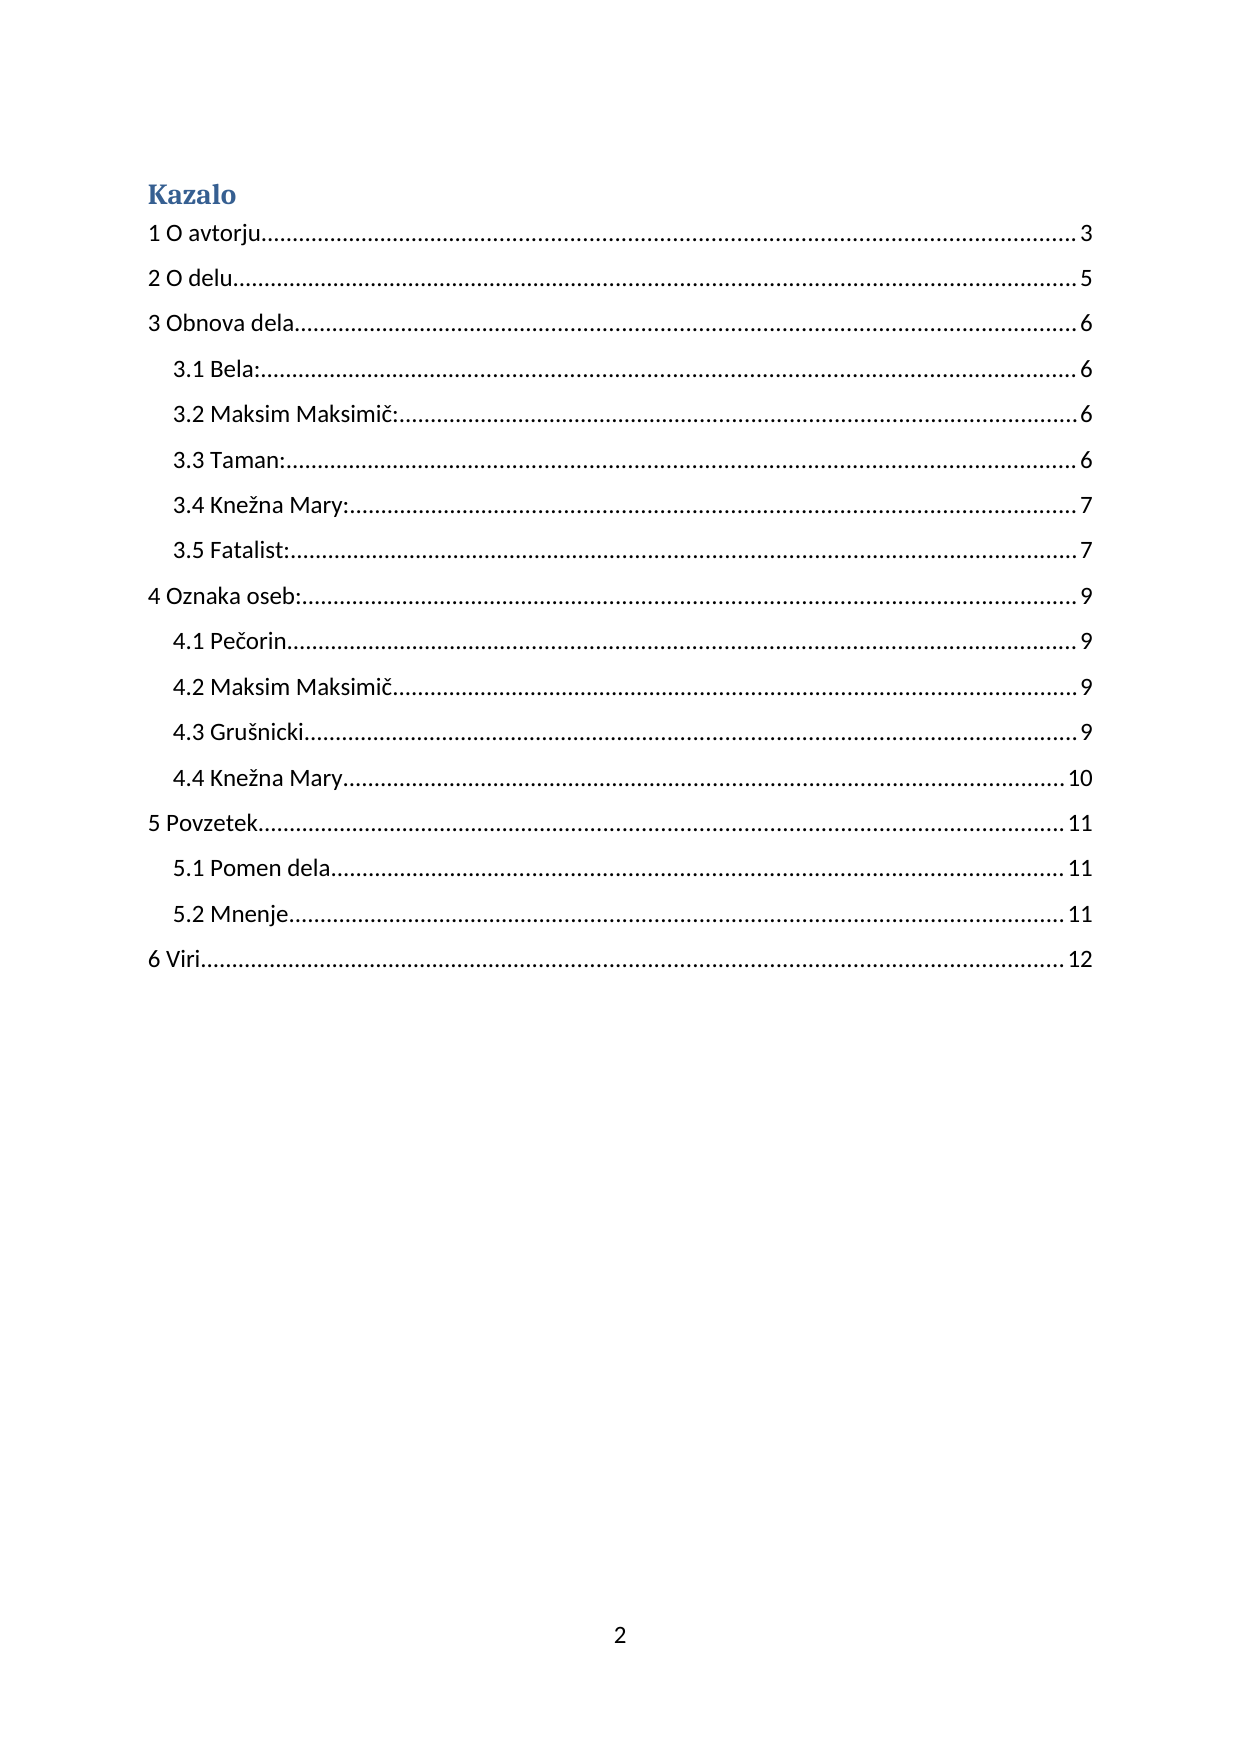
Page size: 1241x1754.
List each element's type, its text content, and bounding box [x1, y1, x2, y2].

text 3.2 Maksim Maksimič: 6 [173, 398, 1093, 429]
text 4.2 Maksim Maksimič 9 [173, 671, 1093, 701]
text 6 Viri 12 [148, 943, 1093, 974]
text 3.5 Fatalist: 7 [173, 534, 1093, 565]
text 5.1 Pomen dela 11 [173, 852, 1093, 883]
text 3.4 Knežna Mary: 7 [173, 489, 1093, 520]
text 4.4 Knežna Mary 10 [173, 762, 1093, 792]
text 5 Povzetek 11 [148, 807, 1093, 838]
subtitle Kazalo [148, 178, 1093, 212]
text 2 O delu 5 [148, 262, 1093, 293]
text 4 Oznaka oseb: 9 [148, 580, 1093, 611]
text 3 Obnova dela 6 [148, 307, 1093, 338]
text 3.3 Taman: 6 [173, 444, 1093, 474]
text 4.3 Grušnicki 9 [173, 716, 1093, 747]
text 4.1 Pečorin 9 [173, 625, 1093, 656]
text 5.2 Mnenje 11 [173, 898, 1093, 928]
text 1 O avtorju 3 [148, 217, 1093, 247]
text 3.1 Bela: 6 [173, 353, 1093, 383]
